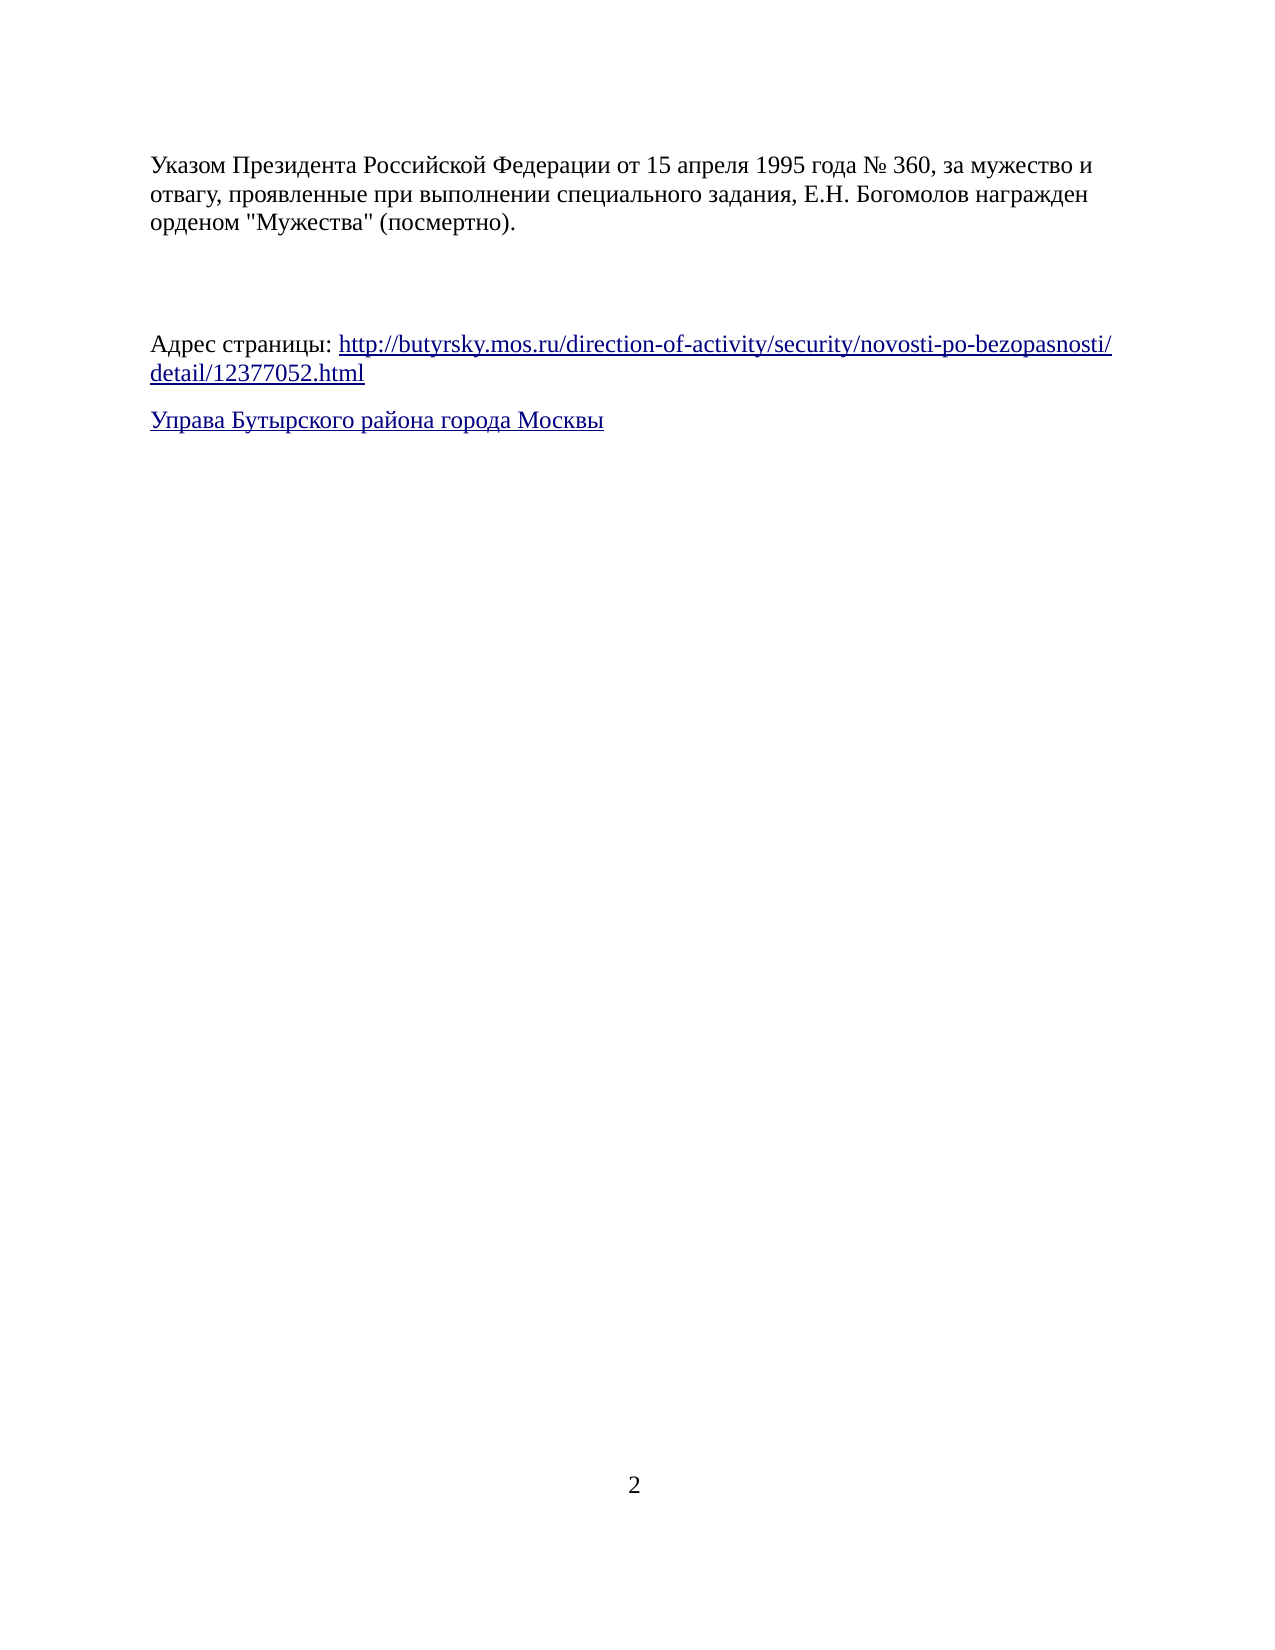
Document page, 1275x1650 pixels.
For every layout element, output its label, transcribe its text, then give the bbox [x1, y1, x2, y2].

text Управа Бутырского района города Москвы [150, 405, 1125, 434]
text Указом Президента Российской Федерации от 15 апреля 1995 года № 360, за мужество и отвагу, проявленные при выполнении специального задания, Е.Н. Богомолов награжден орденом "Мужества" (посмертно). [150, 150, 1125, 236]
text Адрес страницы: http://butyrsky.mos.ru/direction-of-activity/security/novosti-po-bezopasnosti/detail/12377052.html [150, 329, 1125, 387]
